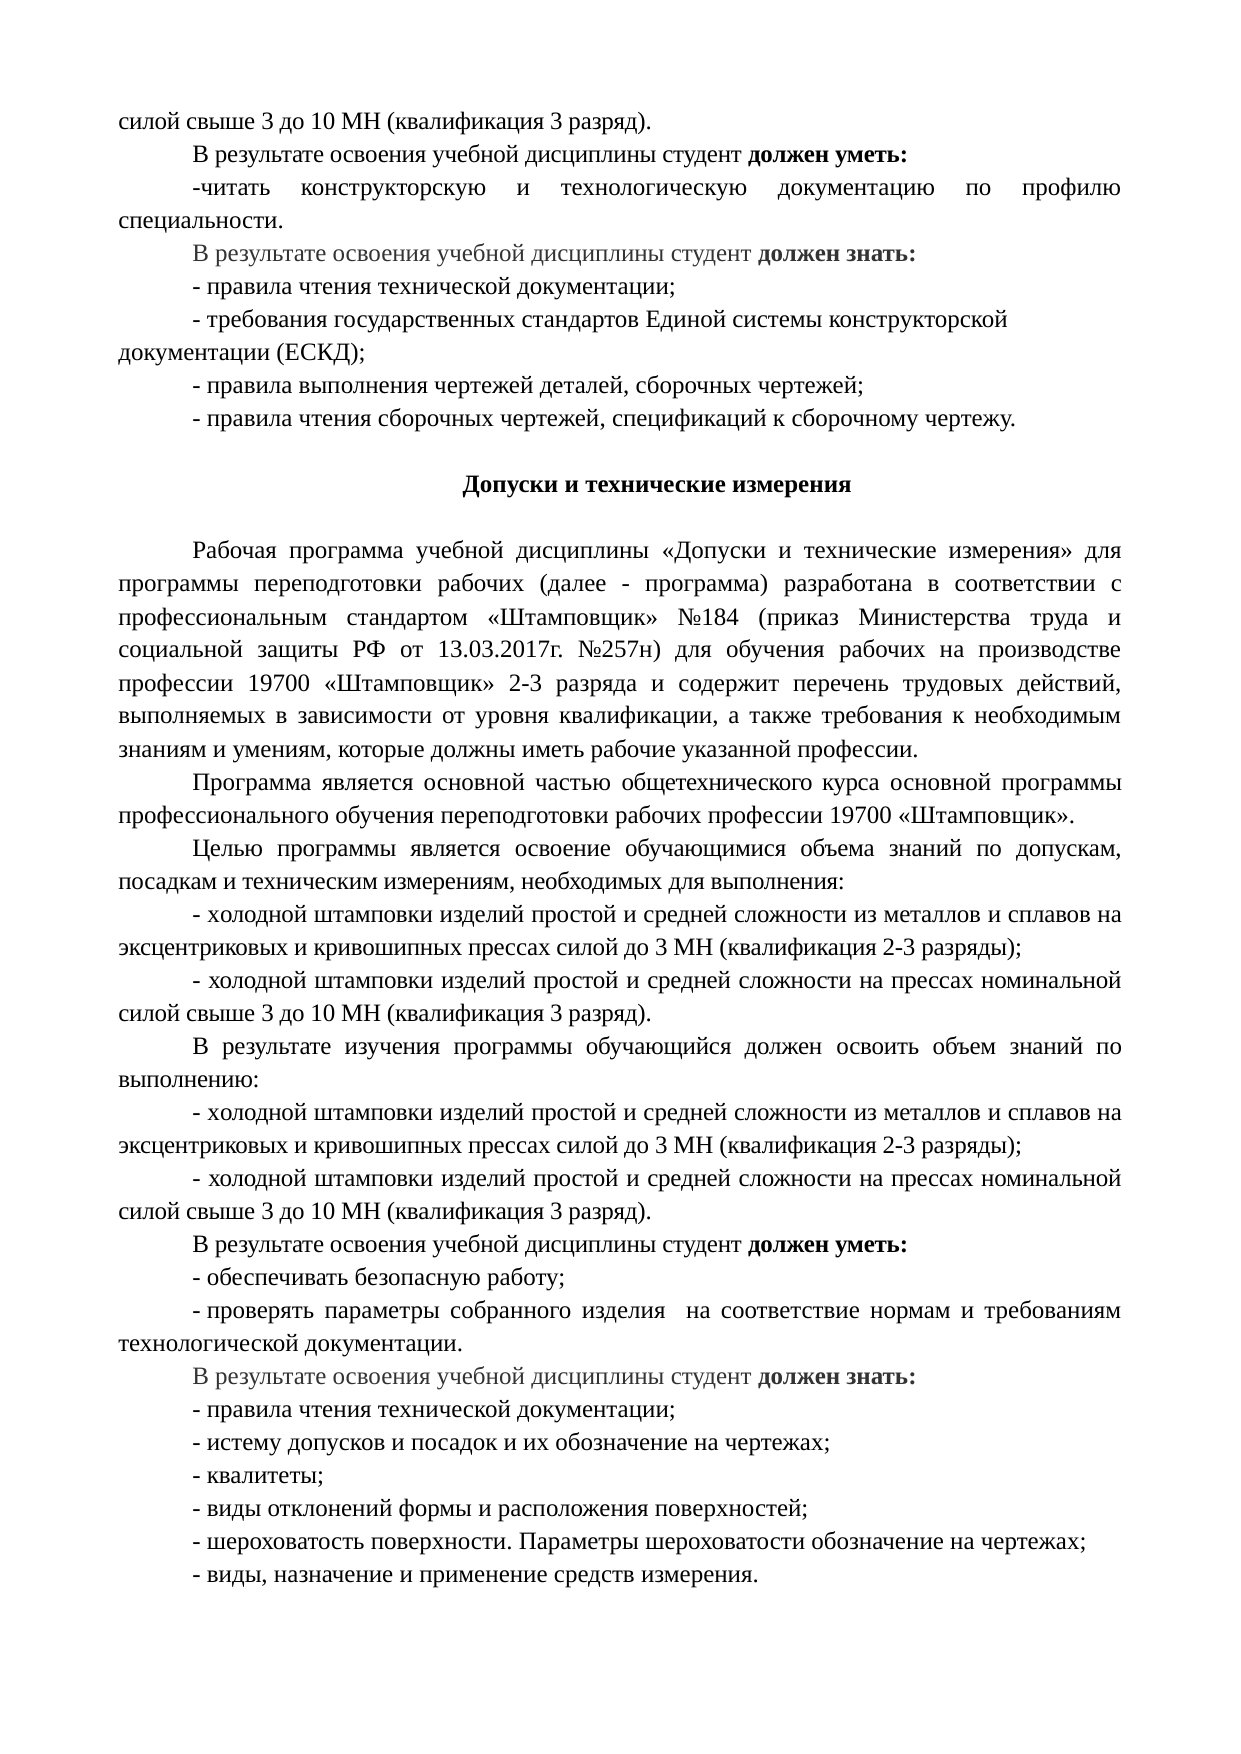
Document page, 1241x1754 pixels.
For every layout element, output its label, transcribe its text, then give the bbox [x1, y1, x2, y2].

text - истему допусков и посадок и их обозначение на чертежах; [118, 1427, 1122, 1456]
text В результате освоения учебной дисциплины студент должен знать: [118, 1361, 1122, 1390]
text - холодной штамповки изделий простой и средней сложности из металлов и сплавов на эксцентриковых и кривошипных прессах силой до 3 МН (квалификация 2-3 разряды); [118, 899, 1122, 961]
text - холодной штамповки изделий простой и средней сложности на прессах номинальной силой свыше 3 до 10 МН (квалификация 3 разряд). [118, 965, 1122, 1027]
text - правила чтения сборочных чертежей, спецификаций к сборочному чертежу. [118, 403, 1122, 432]
text - виды, назначение и применение средств измерения. [118, 1559, 1122, 1588]
text силой свыше 3 до 10 МН (квалификация 3 разряд). [118, 106, 1122, 135]
text - квалитеты; [118, 1460, 1122, 1489]
text -читать конструкторскую и технологическую документацию по профилю специальности. [118, 172, 1122, 234]
text Целью программы является освоение обучающимися объема знаний по допускам, посадкам и техническим измерениям, необходимых для выполнения: [118, 833, 1122, 894]
text - обеспечивать безопасную работу; [118, 1262, 1122, 1291]
text В результате освоения учебной дисциплины студент должен знать: [118, 238, 1122, 267]
text - правила выполнения чертежей деталей, сборочных чертежей; [118, 370, 1122, 399]
text Рабочая программа учебной дисциплины «Допуски и технические измерения» для программы переподготовки рабочих (далее - программа) разработана в соответствии с профессиональным стандартом «Штамповщик» №184 (приказ Министерства труда и социальной защиты РФ от 13.03.2017г. №257н) для обучения рабочих на производстве профессии 19700 «Штамповщик» 2-3 разряда и содержит перечень трудовых действий, выполняемых в зависимости от уровня квалификации, а также требования к необходимым знаниям и умениям, которые должны иметь рабочие указанной профессии. [118, 536, 1122, 762]
text - холодной штамповки изделий простой и средней сложности из металлов и сплавов на эксцентриковых и кривошипных прессах силой до 3 МН (квалификация 2-3 разряды); [118, 1097, 1122, 1159]
text Допуски и технические измерения [118, 469, 1122, 498]
subtitle - правила чтения технической документации; [118, 271, 1122, 300]
text - холодной штамповки изделий простой и средней сложности на прессах номинальной силой свыше 3 до 10 МН (квалификация 3 разряд). [118, 1163, 1122, 1225]
text В результате изучения программы обучающийся должен освоить объем знаний по выполнению: [118, 1031, 1122, 1093]
text В результате освоения учебной дисциплины студент должен уметь: [118, 1229, 1122, 1258]
text В результате освоения учебной дисциплины студент должен уметь: [118, 139, 1122, 168]
text - виды отклонений формы и расположения поверхностей; [118, 1493, 1122, 1522]
text Программа является основной частью общетехнического курса основной программы профессионального обучения переподготовки рабочих профессии 19700 «Штамповщик». [118, 767, 1122, 828]
text - требования государственных стандартов Единой системы конструкторской документации (ЕСКД); [118, 304, 1122, 366]
text - проверять параметры собранного изделия на соответствие нормам и требованиям технологической документации. [118, 1295, 1122, 1357]
text - шероховатость поверхности. Параметры шероховатости обозначение на чертежах; [118, 1526, 1122, 1555]
text - правила чтения технической документации; [118, 1394, 1122, 1423]
